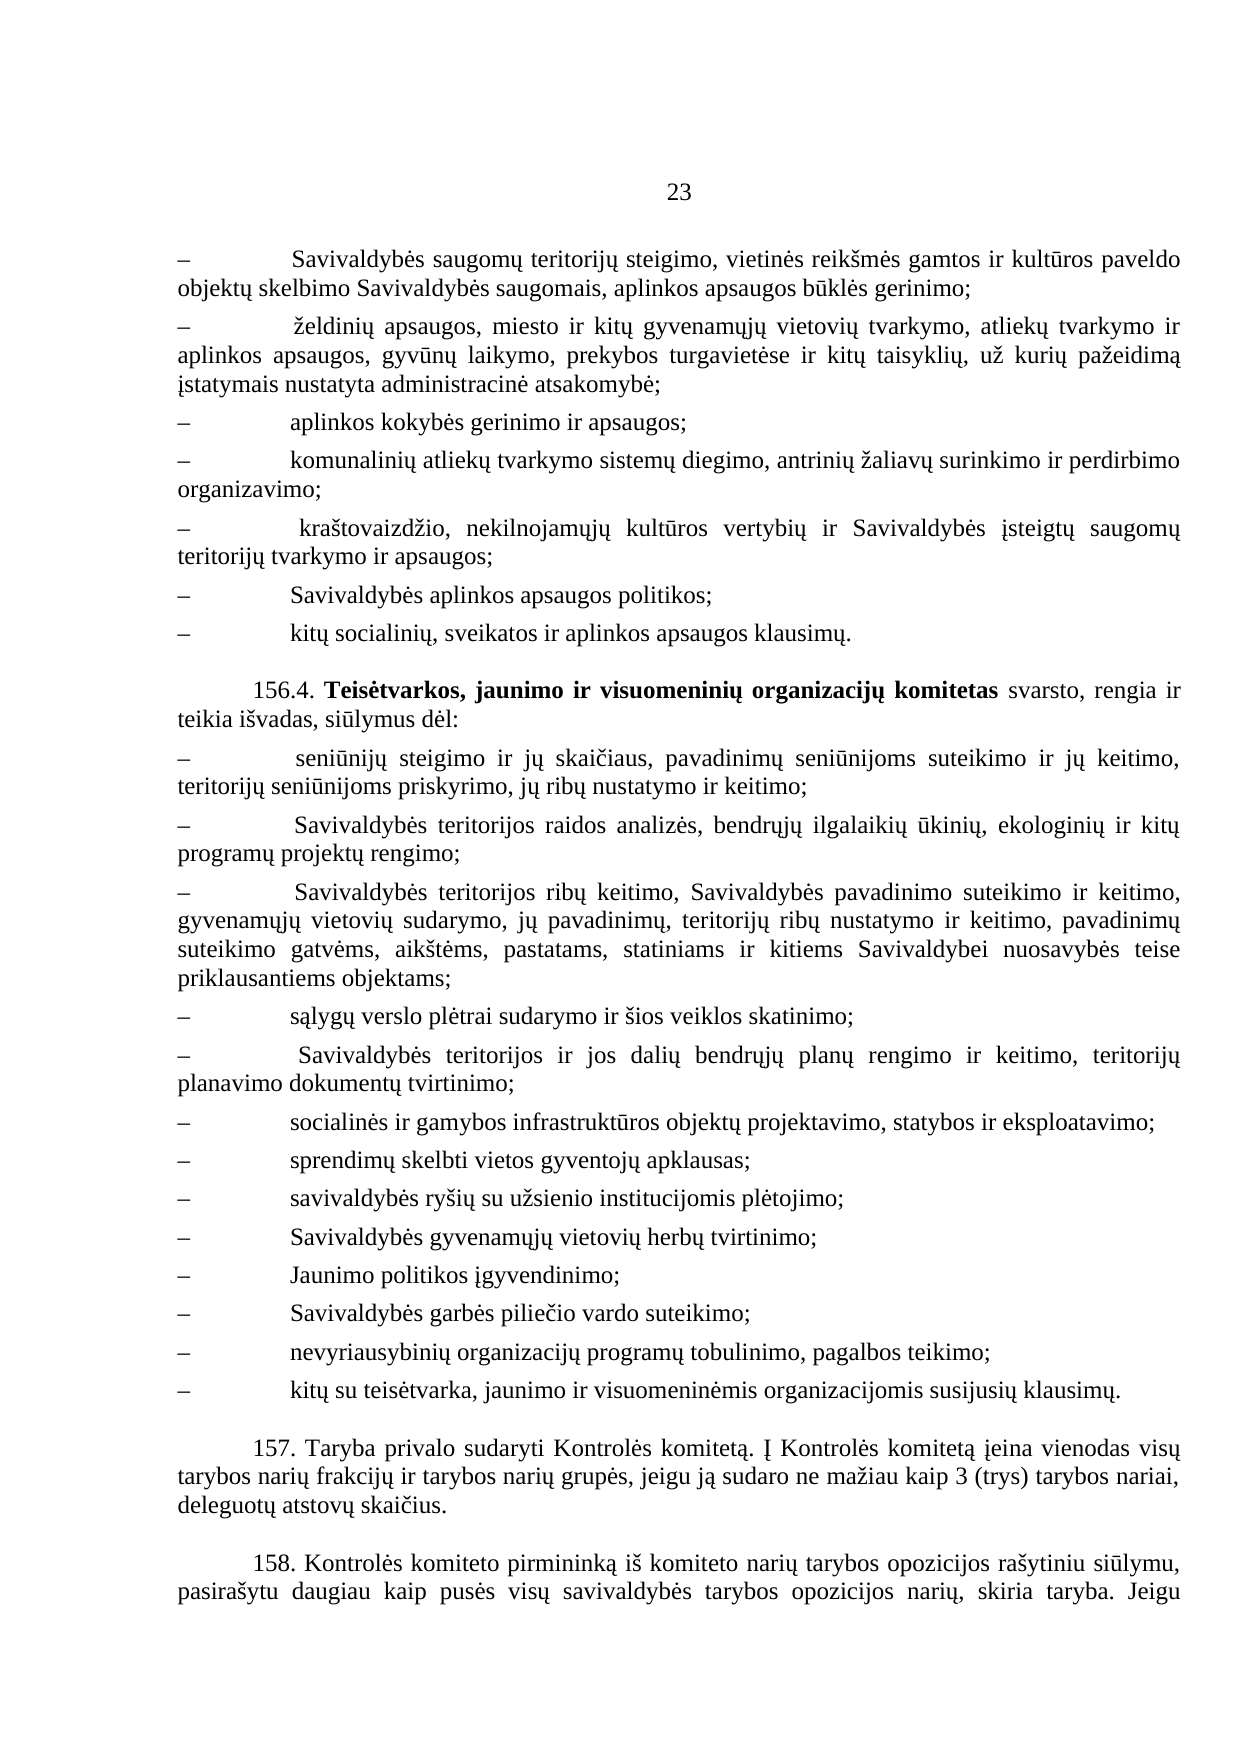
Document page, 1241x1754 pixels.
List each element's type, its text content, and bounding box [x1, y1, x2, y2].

text – aplinkos kokybės gerinimo ir apsaugos; [177, 407, 1181, 436]
text – seniūnijų steigimo ir jų skaičiaus, pavadinimų seniūnijoms suteikimo ir jų keitimo, teritorijų seniūnijoms priskyrimo, jų ribų nustatymo ir keitimo; [177, 743, 1181, 800]
text – nevyriausybinių organizacijų programų tobulinimo, pagalbos teikimo; [177, 1337, 1181, 1366]
text – Savivaldybės teritorijos raidos analizės, bendrųjų ilgalaikių ūkinių, ekologinių ir kitų programų projektų rengimo; [177, 810, 1181, 867]
text 157. Taryba privalo sudaryti Kontrolės komitetą. Į Kontrolės komitetą įeina vienodas visų tarybos narių frakcijų ir tarybos narių grupės, jeigu ją sudaro ne mažiau kaip 3 (trys) tarybos nariai, deleguotų atstovų skaičius. [177, 1433, 1181, 1519]
text – savivaldybės ryšių su užsienio institucijomis plėtojimo; [177, 1183, 1181, 1212]
text – sprendimų skelbti vietos gyventojų apklausas; [177, 1145, 1181, 1174]
text – komunalinių atliekų tvarkymo sistemų diegimo, antrinių žaliavų surinkimo ir perdirbimo organizavimo; [177, 446, 1181, 503]
text – kitų socialinių, sveikatos ir aplinkos apsaugos klausimų. [177, 618, 1181, 647]
text – Savivaldybės saugomų teritorijų steigimo, vietinės reikšmės gamtos ir kultūros paveldo objektų skelbimo Savivaldybės saugomais, aplinkos apsaugos būklės gerinimo; [177, 244, 1181, 302]
text – socialinės ir gamybos infrastruktūros objektų projektavimo, statybos ir eksploatavimo; [177, 1107, 1181, 1136]
text 156.4. Teisėtvarkos, jaunimo ir visuomeninių organizacijų komitetas svarsto, rengia ir teikia išvadas, siūlymus dėl: [177, 676, 1181, 733]
text – Savivaldybės teritorijos ir jos dalių bendrųjų planų rengimo ir keitimo, teritorijų planavimo dokumentų tvirtinimo; [177, 1040, 1181, 1097]
text – Savivaldybės teritorijos ribų keitimo, Savivaldybės pavadinimo suteikimo ir keitimo, gyvenamųjų vietovių sudarymo, jų pavadinimų, teritorijų ribų nustatymo ir keitimo, pavadinimų suteikimo gatvėms, aikštėms, pastatams, statiniams ir kitiems Savivaldybei nuosavybės teise priklausantiems objektams; [177, 877, 1181, 992]
text – Savivaldybės aplinkos apsaugos politikos; [177, 580, 1181, 608]
text – Savivaldybės garbės piliečio vardo suteikimo; [177, 1298, 1181, 1327]
text – kraštovaizdžio, nekilnojamųjų kultūros vertybių ir Savivaldybės įsteigtų saugomų teritorijų tvarkymo ir apsaugos; [177, 513, 1181, 570]
text 158. Kontrolės komiteto pirmininką iš komiteto narių tarybos opozicijos rašytiniu siūlymu, pasirašytu daugiau kaip pusės visų savivaldybės tarybos opozicijos narių, skiria taryba. Jeigu [177, 1548, 1181, 1605]
text – Savivaldybės gyvenamųjų vietovių herbų tvirtinimo; [177, 1222, 1181, 1251]
text – kitų su teisėtvarka, jaunimo ir visuomeninėmis organizacijomis susijusių klausimų. [177, 1375, 1181, 1404]
text – želdinių apsaugos, miesto ir kitų gyvenamųjų vietovių tvarkymo, atliekų tvarkymo ir aplinkos apsaugos, gyvūnų laikymo, prekybos turgavietėse ir kitų taisyklių, už kurių pažeidimą įstatymais nustatyta administracinė atsakomybė; [177, 311, 1181, 398]
text – Jaunimo politikos įgyvendinimo; [177, 1260, 1181, 1289]
text – sąlygų verslo plėtrai sudarymo ir šios veiklos skatinimo; [177, 1001, 1181, 1030]
